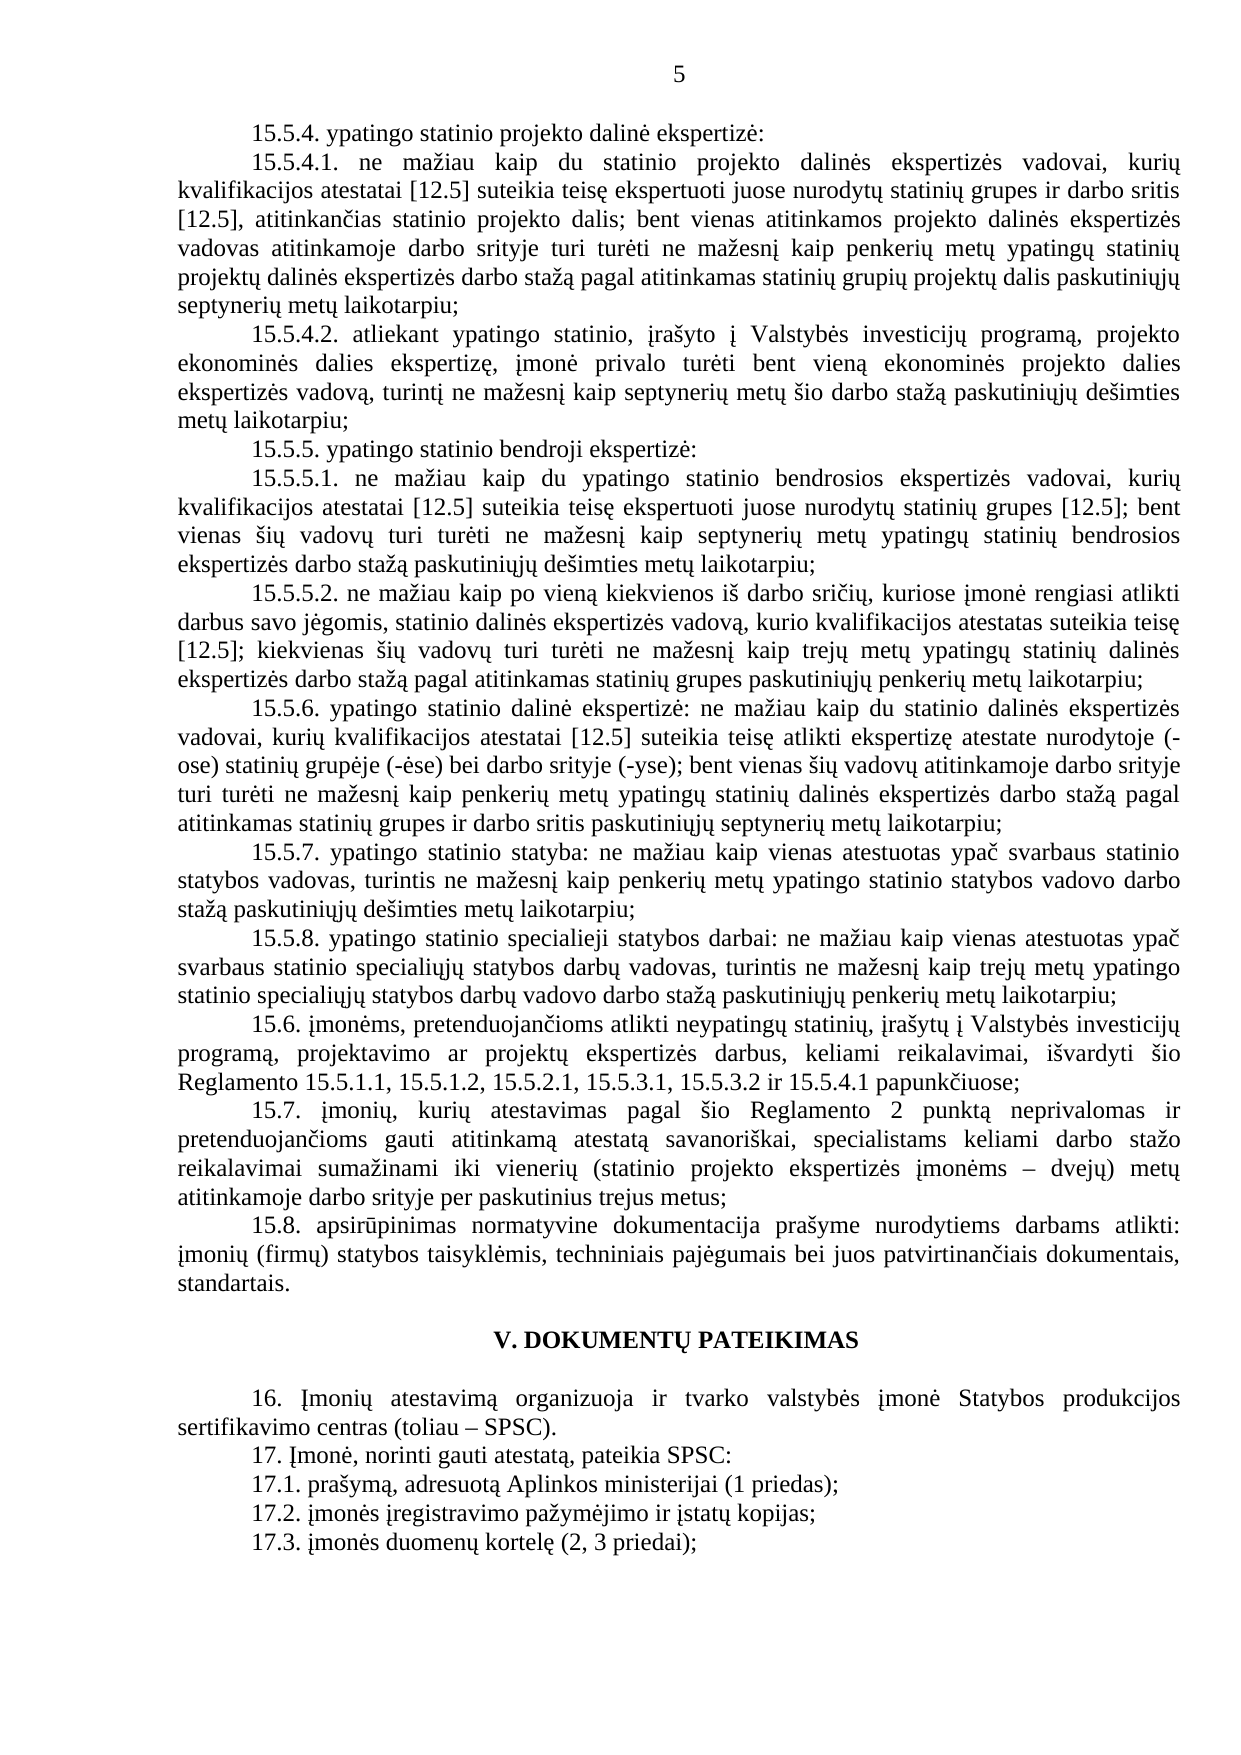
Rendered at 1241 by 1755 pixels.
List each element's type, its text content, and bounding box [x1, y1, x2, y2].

text 16. Įmonių atestavimą organizuoja ir tvarko valstybės įmonė Statybos produkcijos sertifikavimo centras (toliau – SPSC). [177, 1383, 1181, 1441]
text 17.1. prašymą, adresuotą Aplinkos ministerijai (1 priedas); [177, 1469, 1181, 1498]
text 17.3. įmonės duomenų kortelę (2, 3 priedai); [177, 1527, 1181, 1556]
text 15.5.5.1. ne mažiau kaip du ypatingo statinio bendrosios ekspertizės vadovai, kurių kvalifikacijos atestatai [12.5] suteikia teisę ekspertuoti juose nurodytų statinių grupes [12.5]; bent vienas šių vadovų turi turėti ne mažesnį kaip septynerių metų ypatingų statinių bendrosios ekspertizės darbo stažą paskutiniųjų dešimties metų laikotarpiu; [177, 463, 1181, 578]
text 15.5.7. ypatingo statinio statyba: ne mažiau kaip vienas atestuotas ypač svarbaus statinio statybos vadovas, turintis ne mažesnį kaip penkerių metų ypatingo statinio statybos vadovo darbo stažą paskutiniųjų dešimties metų laikotarpiu; [177, 837, 1181, 923]
text 15.5.4.1. ne mažiau kaip du statinio projekto dalinės ekspertizės vadovai, kurių kvalifikacijos atestatai [12.5] suteikia teisę ekspertuoti juose nurodytų statinių grupes ir darbo sritis [12.5], atitinkančias statinio projekto dalis; bent vienas atitinkamos projekto dalinės ekspertizės vadovas atitinkamoje darbo srityje turi turėti ne mažesnį kaip penkerių metų ypatingų statinių projektų dalinės ekspertizės darbo stažą pagal atitinkamas statinių grupių projektų dalis paskutiniųjų septynerių metų laikotarpiu; [177, 147, 1181, 319]
text V. DOKUMENTŲ PATEIKIMAS [177, 1326, 1181, 1354]
text 15.6. įmonėms, pretenduojančioms atlikti neypatingų statinių, įrašytų į Valstybės investicijų programą, projektavimo ar projektų ekspertizės darbus, keliami reikalavimai, išvardyti šio Reglamento 15.5.1.1, 15.5.1.2, 15.5.2.1, 15.5.3.1, 15.5.3.2 ir 15.5.4.1 papunkčiuose; [177, 1009, 1181, 1096]
text 15.5.8. ypatingo statinio specialieji statybos darbai: ne mažiau kaip vienas atestuotas ypač svarbaus statinio specialiųjų statybos darbų vadovas, turintis ne mažesnį kaip trejų metų ypatingo statinio specialiųjų statybos darbų vadovo darbo stažą paskutiniųjų penkerių metų laikotarpiu; [177, 923, 1181, 1009]
text 17.2. įmonės įregistravimo pažymėjimo ir įstatų kopijas; [177, 1498, 1181, 1527]
text 15.5.5. ypatingo statinio bendroji ekspertizė: [177, 434, 1181, 463]
text 15.7. įmonių, kurių atestavimas pagal šio Reglamento 2 punktą neprivalomas ir pretenduojančioms gauti atitinkamą atestatą savanoriškai, specialistams keliami darbo stažo reikalavimai sumažinami iki vienerių (statinio projekto ekspertizės įmonėms – dvejų) metų atitinkamoje darbo srityje per paskutinius trejus metus; [177, 1096, 1181, 1211]
text 15.5.5.2. ne mažiau kaip po vieną kiekvienos iš darbo sričių, kuriose įmonė rengiasi atlikti darbus savo jėgomis, statinio dalinės ekspertizės vadovą, kurio kvalifikacijos atestatas suteikia teisę [12.5]; kiekvienas šių vadovų turi turėti ne mažesnį kaip trejų metų ypatingų statinių dalinės ekspertizės darbo stažą pagal atitinkamas statinių grupes paskutiniųjų penkerių metų laikotarpiu; [177, 578, 1181, 693]
text 15.8. apsirūpinimas normatyvine dokumentacija prašyme nurodytiems darbams atlikti: įmonių (firmų) statybos taisyklėmis, techniniais pajėgumais bei juos patvirtinančiais dokumentais, standartais. [177, 1211, 1181, 1297]
text 15.5.6. ypatingo statinio dalinė ekspertizė: ne mažiau kaip du statinio dalinės ekspertizės vadovai, kurių kvalifikacijos atestatai [12.5] suteikia teisę atlikti ekspertizę atestate nurodytoje (-ose) statinių grupėje (-ėse) bei darbo srityje (-yse); bent vienas šių vadovų atitinkamoje darbo srityje turi turėti ne mažesnį kaip penkerių metų ypatingų statinių dalinės ekspertizės darbo stažą pagal atitinkamas statinių grupes ir darbo sritis paskutiniųjų septynerių metų laikotarpiu; [177, 693, 1181, 837]
text 15.5.4.2. atliekant ypatingo statinio, įrašyto į Valstybės investicijų programą, projekto ekonominės dalies ekspertizę, įmonė privalo turėti bent vieną ekonominės projekto dalies ekspertizės vadovą, turintį ne mažesnį kaip septynerių metų šio darbo stažą paskutiniųjų dešimties metų laikotarpiu; [177, 319, 1181, 434]
text 15.5.4. ypatingo statinio projekto dalinė ekspertizė: [177, 118, 1181, 147]
text 17. Įmonė, norinti gauti atestatą, pateikia SPSC: [177, 1441, 1181, 1469]
